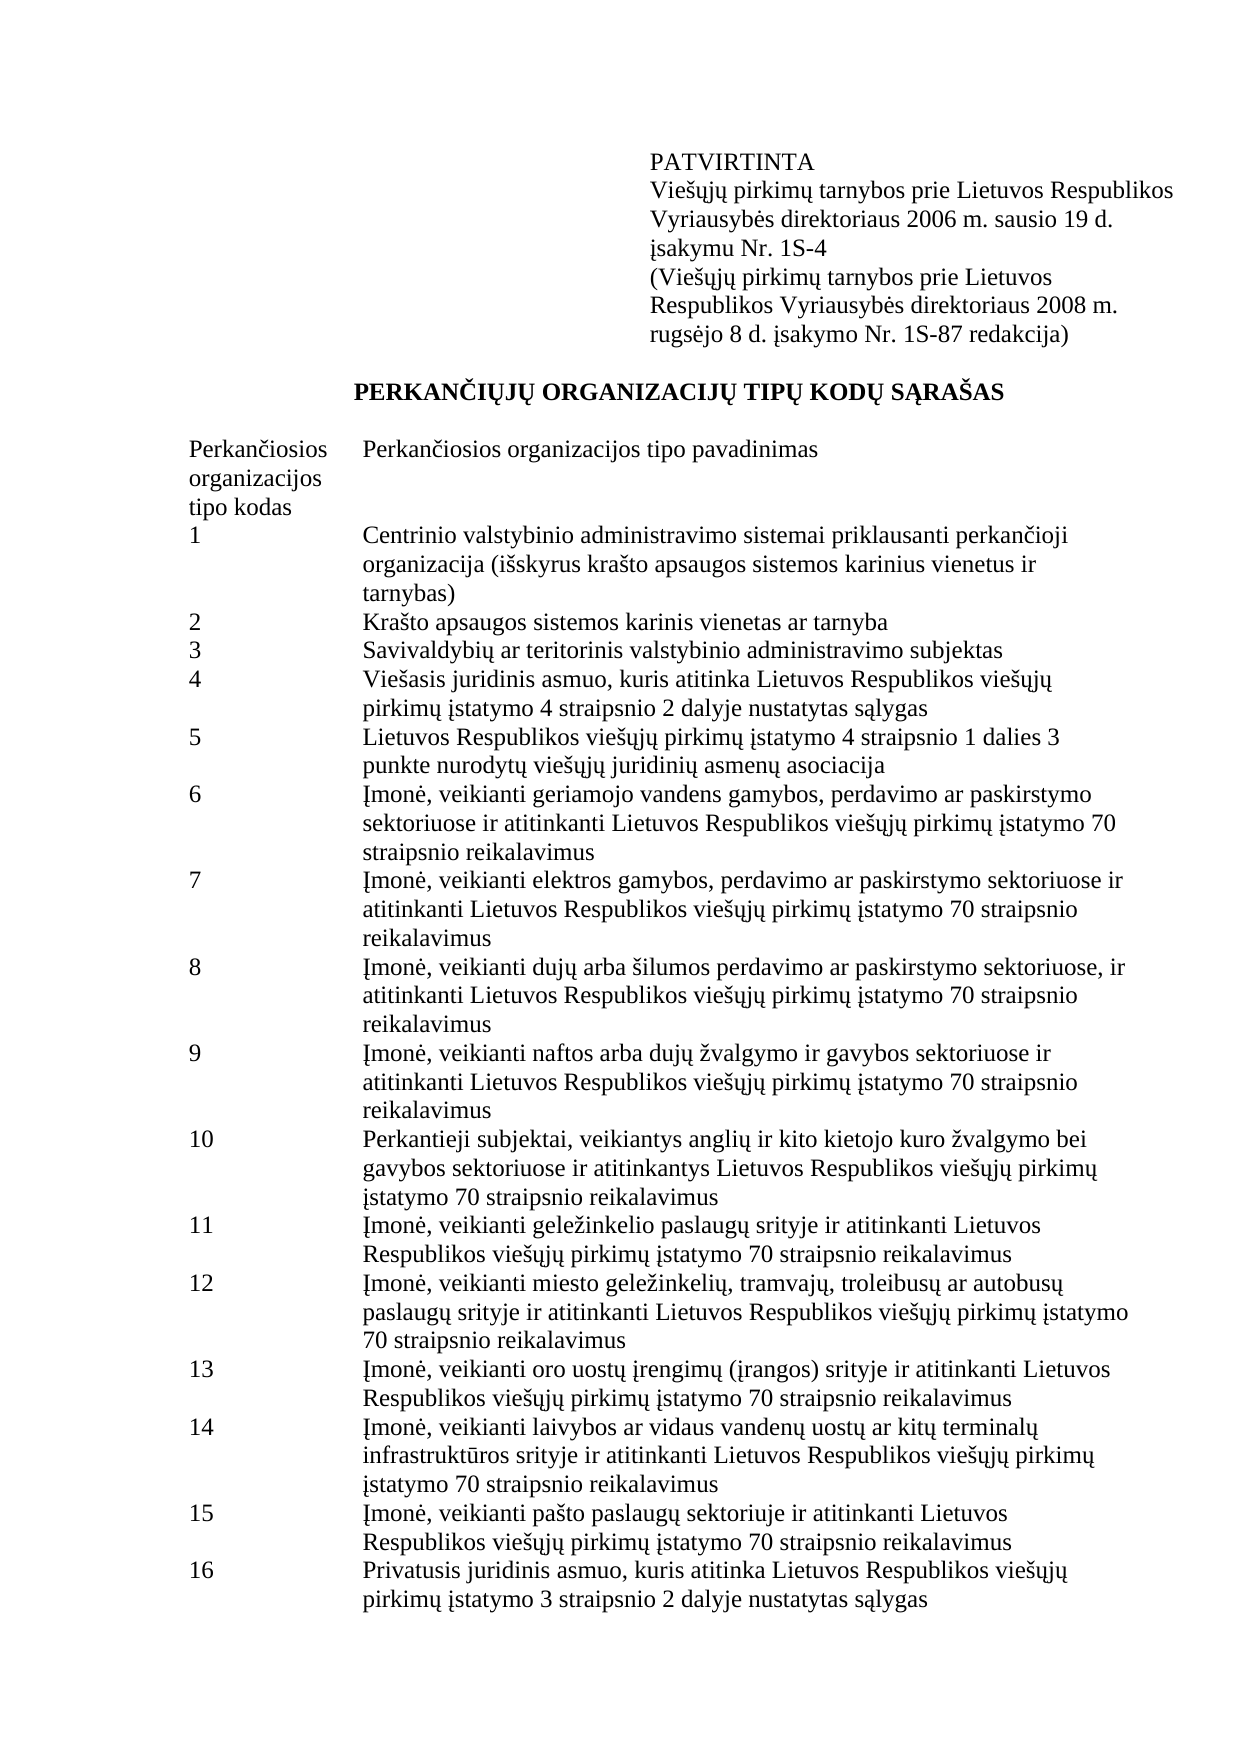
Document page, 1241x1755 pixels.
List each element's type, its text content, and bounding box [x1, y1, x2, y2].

table_cell 15 [177, 1498, 351, 1556]
table_cell 4 [177, 664, 351, 722]
table_cell 14 [177, 1412, 351, 1498]
table_cell 9 [177, 1038, 351, 1124]
text (Viešųjų pirkimų tarnybos prie Lietuvos Respublikos Vyriausybės direktoriaus 2008 m. rugsėjo 8 d. įsakymo Nr. 1S-87 redakcija) [649, 262, 1181, 348]
table_cell 8 [177, 952, 351, 1038]
table_cell 12 [177, 1268, 351, 1354]
text PATVIRTINTA [649, 147, 1181, 176]
table_cell 10 [177, 1124, 351, 1211]
table_cell Įmonė, veikianti elektros gamybos, perdavimo ar paskirstymo sektoriuose ir atitinkanti Lietuvos Respublikos viešųjų pirkimų įstatymo 70 straipsnio reikalavimus [351, 866, 1145, 952]
table_cell Įmonė, veikianti pašto paslaugų sektoriuje ir atitinkanti Lietuvos Respublikos viešųjų pirkimų įstatymo 70 straipsnio reikalavimus [351, 1498, 1145, 1556]
table_cell 2 [177, 607, 351, 636]
table_cell Centrinio valstybinio administravimo sistemai priklausanti perkančioji organizacija (išskyrus krašto apsaugos sistemos karinius vienetus ir tarnybas) [351, 521, 1145, 607]
table_cell 1 [177, 521, 351, 607]
table_cell 3 [177, 636, 351, 664]
table_cell Įmonė, veikianti geriamojo vandens gamybos, perdavimo ar paskirstymo sektoriuose ir atitinkanti Lietuvos Respublikos viešųjų pirkimų įstatymo 70 straipsnio reikalavimus [351, 779, 1145, 866]
table_cell 6 [177, 779, 351, 866]
text Viešųjų pirkimų tarnybos prie Lietuvos Respublikos Vyriausybės direktoriaus 2006 m. sausio 19 d. įsakymu Nr. 1S-4 [649, 176, 1181, 262]
table_cell Įmonė, veikianti naftos arba dujų žvalgymo ir gavybos sektoriuose ir atitinkanti Lietuvos Respublikos viešųjų pirkimų įstatymo 70 straipsnio reikalavimus [351, 1038, 1145, 1124]
table_cell 7 [177, 866, 351, 952]
table_cell Viešasis juridinis asmuo, kuris atitinka Lietuvos Respublikos viešųjų pirkimų įstatymo 4 straipsnio 2 dalyje nustatytas sąlygas [351, 664, 1145, 722]
table_cell Įmonė, veikianti laivybos ar vidaus vandenų uostų ar kitų terminalų infrastruktūros srityje ir atitinkanti Lietuvos Respublikos viešųjų pirkimų įstatymo 70 straipsnio reikalavimus [351, 1412, 1145, 1498]
table_cell 5 [177, 722, 351, 779]
table_cell Įmonė, veikianti oro uostų įrengimų (įrangos) srityje ir atitinkanti Lietuvos Respublikos viešųjų pirkimų įstatymo 70 straipsnio reikalavimus [351, 1354, 1145, 1412]
table_cell Privatusis juridinis asmuo, kuris atitinka Lietuvos Respublikos viešųjų pirkimų įstatymo 3 straipsnio 2 dalyje nustatytas sąlygas [351, 1556, 1145, 1613]
table_header Perkančiosios organizacijos tipo kodas [177, 434, 351, 521]
table_cell Įmonė, veikianti geležinkelio paslaugų srityje ir atitinkanti Lietuvos Respublikos viešųjų pirkimų įstatymo 70 straipsnio reikalavimus [351, 1211, 1145, 1268]
table_cell Perkantieji subjektai, veikiantys anglių ir kito kietojo kuro žvalgymo bei gavybos sektoriuose ir atitinkantys Lietuvos Respublikos viešųjų pirkimų įstatymo 70 straipsnio reikalavimus [351, 1124, 1145, 1211]
table_cell Įmonė, veikianti miesto geležinkelių, tramvajų, troleibusų ar autobusų paslaugų srityje ir atitinkanti Lietuvos Respublikos viešųjų pirkimų įstatymo 70 straipsnio reikalavimus [351, 1268, 1145, 1354]
text PERKANČIŲJŲ ORGANIZACIJŲ TIPŲ KODŲ SĄRAŠAS [177, 377, 1181, 406]
table_cell Krašto apsaugos sistemos karinis vienetas ar tarnyba [351, 607, 1145, 636]
table_cell 13 [177, 1354, 351, 1412]
table_cell 11 [177, 1211, 351, 1268]
table_header Perkančiosios organizacijos tipo pavadinimas [351, 434, 1145, 521]
table_cell Įmonė, veikianti dujų arba šilumos perdavimo ar paskirstymo sektoriuose, ir atitinkanti Lietuvos Respublikos viešųjų pirkimų įstatymo 70 straipsnio reikalavimus [351, 952, 1145, 1038]
table_cell Lietuvos Respublikos viešųjų pirkimų įstatymo 4 straipsnio 1 dalies 3 punkte nurodytų viešųjų juridinių asmenų asociacija [351, 722, 1145, 779]
table_cell 16 [177, 1556, 351, 1613]
table_cell Savivaldybių ar teritorinis valstybinio administravimo subjektas [351, 636, 1145, 664]
